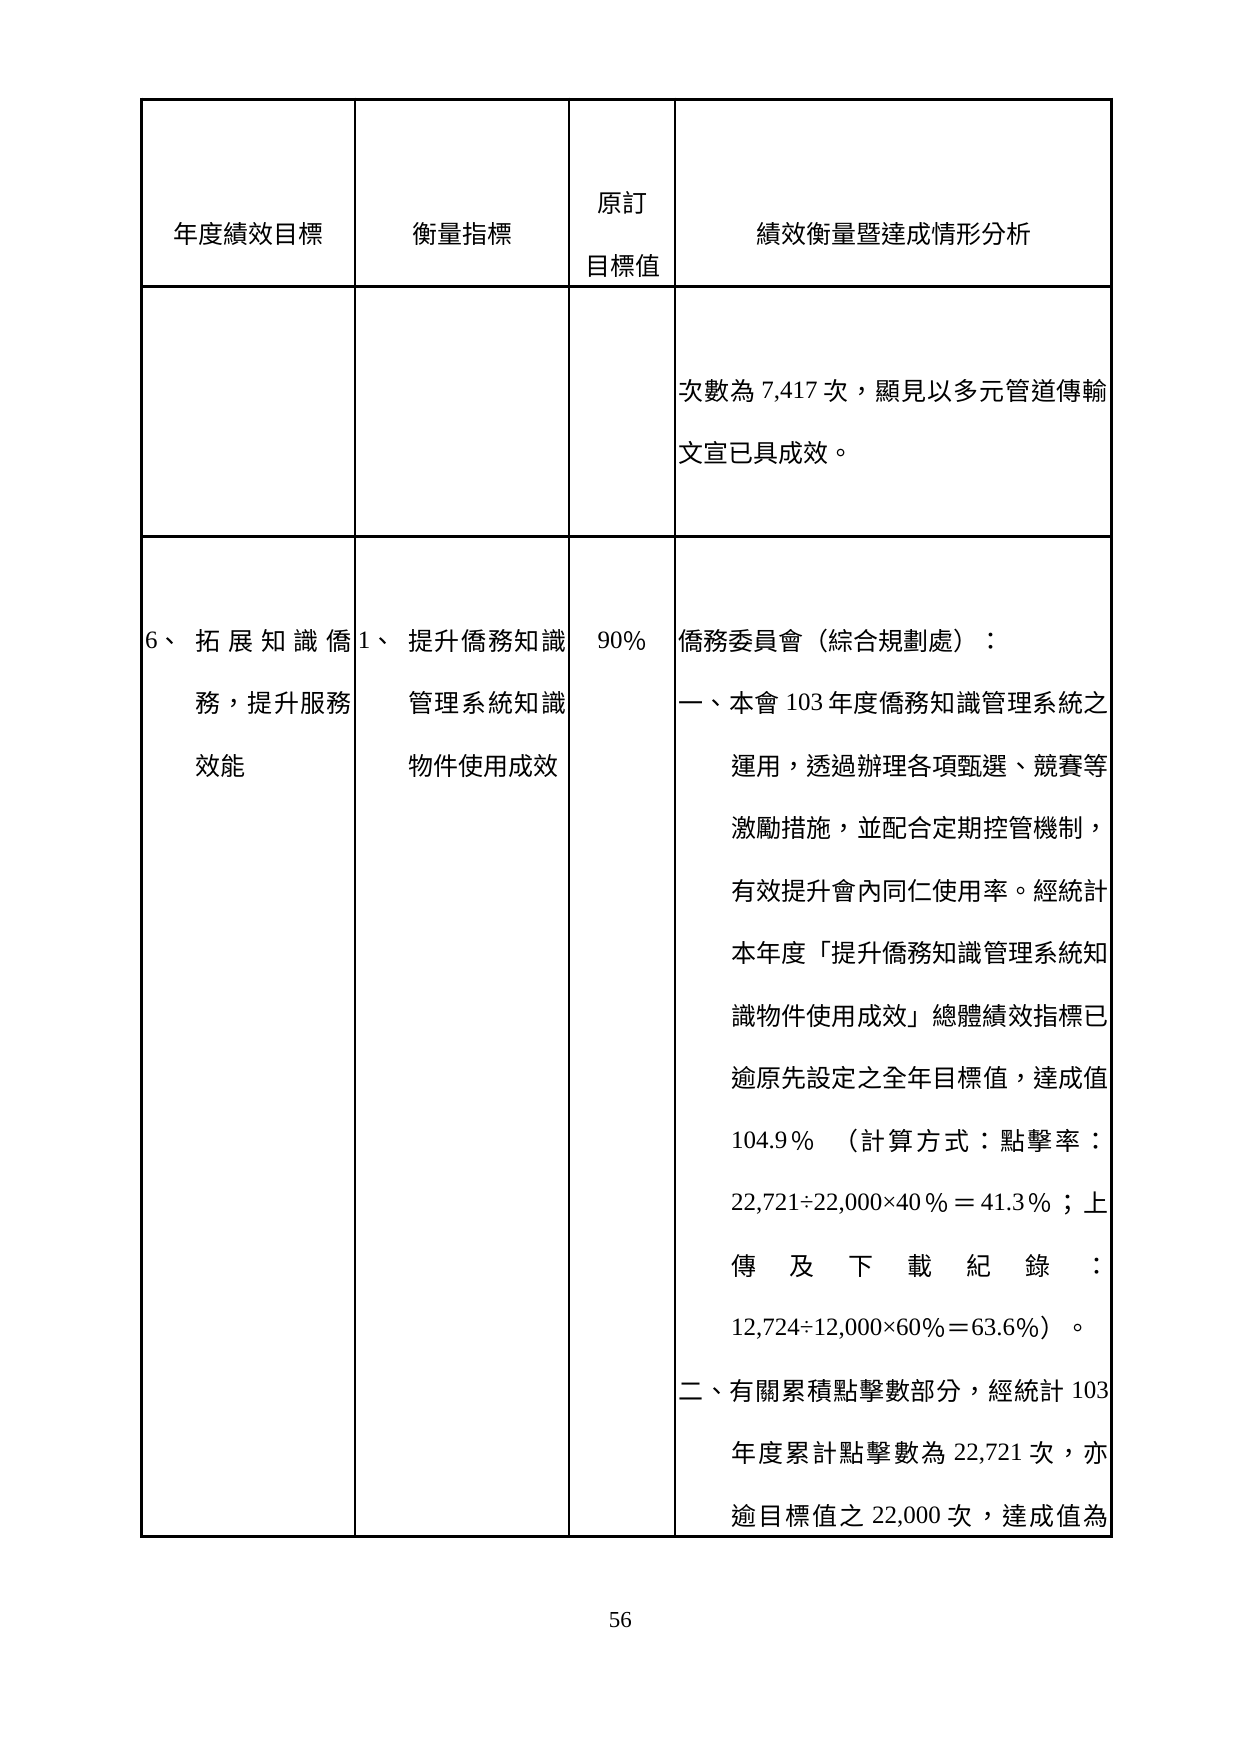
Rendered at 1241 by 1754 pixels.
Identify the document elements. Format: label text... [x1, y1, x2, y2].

table_header 績效衡量暨達成情形分析 [676, 101, 1110, 285]
table_cell [570, 288, 674, 535]
table_cell 擴大宣傳政府機關施政績效 運用行動應用軟體報導海外僑情 [356, 288, 568, 535]
table_header 原訂 目標值 [570, 101, 674, 285]
table_cell 提升僑務知識管理系統知識物件使用成效 提升海外服務據點效能，提供多元優質服務 [356, 538, 568, 1535]
table_cell [143, 288, 354, 535]
table_header 年度績效目標 [143, 101, 354, 285]
table_cell 拓展知識僑務，提升服務效能 [143, 538, 354, 1535]
table_header 衡量指標 [356, 101, 568, 285]
table_cell 次數為7,417次，顯見以多元管道傳輸文宣已具成效。 [676, 288, 1110, 535]
table_cell 僑務委員會（綜合規劃處）： 一、本會103年度僑務知識管理系統之運用，透過辦理各項甄選、競賽等激勵措施，並配合定期控管機制，有效提升會內同仁使用率。經統計本年度「提升僑務知識管理系統知識物件使用成效」總體績效指標已逾原先設定之全年目標值，達成值104.9％ （計算方式：點擊率：22,721÷22,000×40％＝41.3％；上傳及下載紀錄：12,724÷12,000×60％＝63.6％）。 二、有關累積點擊數部分，經統計103年度累計點擊數為22,721次，亦逾目標值之22,000次，達成值為 [676, 538, 1110, 1535]
table_cell 90％ [570, 538, 674, 1535]
